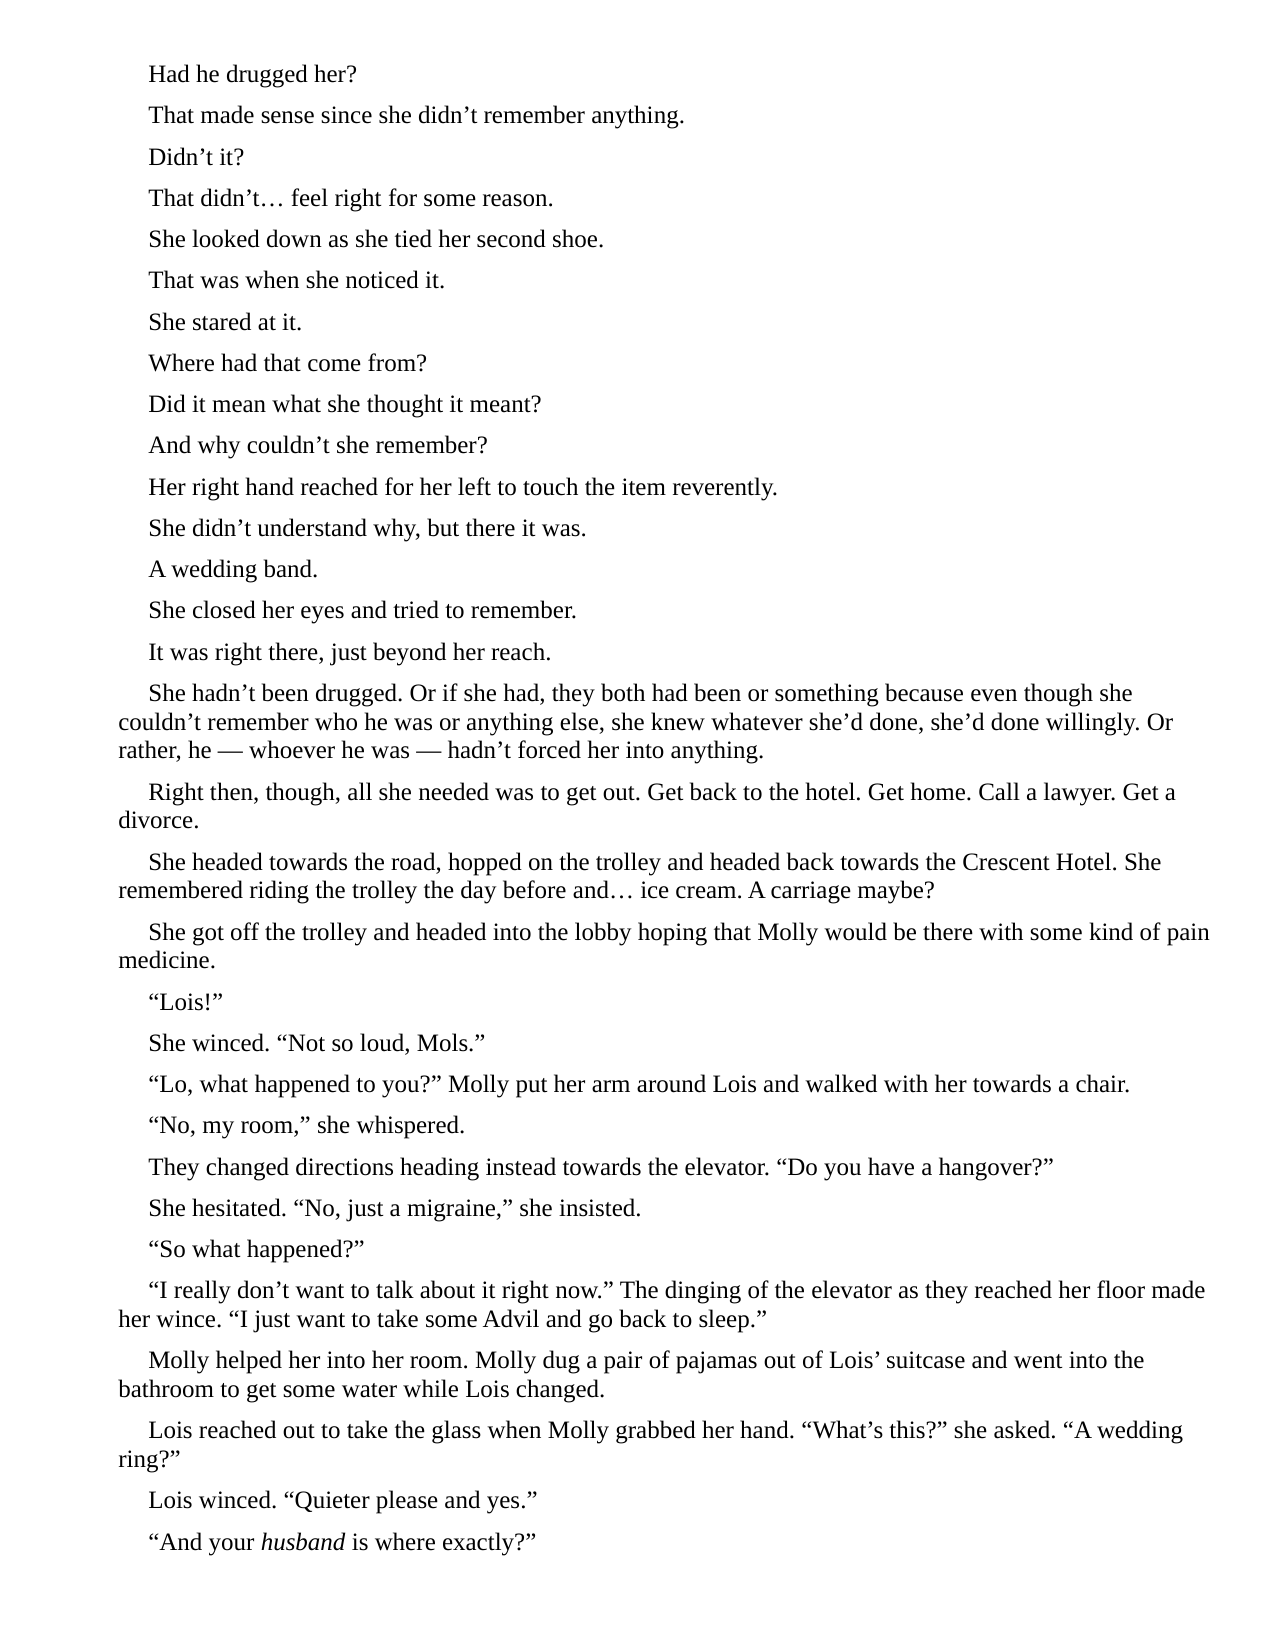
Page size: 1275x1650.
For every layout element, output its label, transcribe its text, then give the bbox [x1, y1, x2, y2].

text Had he drugged her? [118, 59, 1216, 88]
text Did it mean what she thought it meant? [118, 389, 1216, 418]
text Her right hand reached for her left to touch the item reverently. [118, 472, 1216, 500]
text Didn’t it? [118, 142, 1216, 170]
text It was right there, just beyond her reach. [118, 637, 1216, 665]
text She didn’t understand why, but there it was. [118, 513, 1216, 542]
text “Lois!” [118, 987, 1216, 1015]
text She closed her eyes and tried to remember. [118, 595, 1216, 624]
text That didn’t… feel right for some reason. [118, 183, 1216, 212]
text “Lo, what happened to you?” Molly put her arm around Lois and walked with her towards a chair. [118, 1069, 1216, 1098]
text Right then, though, all she needed was to get out. Get back to the hotel. Get home. Call a lawyer. Get a divorce. [118, 777, 1216, 834]
text They changed directions heading instead towards the elevator. “Do you have a hangover?” [118, 1152, 1216, 1180]
text She looked down as she tied her second shoe. [118, 224, 1216, 253]
text Lois reached out to take the glass when Molly grabbed her hand. “What’s this?” she asked. “A wedding ring?” [118, 1415, 1216, 1473]
text A wedding band. [118, 554, 1216, 583]
text Lois winced. “Quieter please and yes.” [118, 1485, 1216, 1514]
text And why couldn’t she remember? [118, 430, 1216, 459]
text “No, my room,” she whispered. [118, 1110, 1216, 1139]
text “So what happened?” [118, 1234, 1216, 1263]
text “I really don’t want to talk about it right now.” The dinging of the elevator as they reached her floor made her wince. “I just want to take some Advil and go back to sleep.” [118, 1275, 1216, 1333]
text She hesitated. “No, just a migraine,” she insisted. [118, 1193, 1216, 1222]
text Where had that come from? [118, 348, 1216, 377]
text That was when she noticed it. [118, 265, 1216, 294]
text She headed towards the road, hopped on the trolley and headed back towards the Crescent Hotel. She remembered riding the trolley the day before and… ice cream. A carriage maybe? [118, 847, 1216, 904]
text That made sense since she didn’t remember anything. [118, 100, 1216, 129]
text Molly helped her into her room. Molly dug a pair of pajamas out of Lois’ suitcase and went into the bathroom to get some water while Lois changed. [118, 1345, 1216, 1403]
text She hadn’t been drugged. Or if she had, they both had been or something because even though she couldn’t remember who he was or anything else, she knew whatever she’d done, she’d done willingly. Or rather, he — whoever he was — hadn’t forced her into anything. [118, 678, 1216, 764]
text “And your husband is where exactly?” [118, 1527, 1216, 1555]
text She winced. “Not so loud, Mols.” [118, 1028, 1216, 1057]
text She got off the trolley and headed into the lobby hoping that Molly would be there with some kind of pain medicine. [118, 917, 1216, 974]
text She stared at it. [118, 307, 1216, 335]
